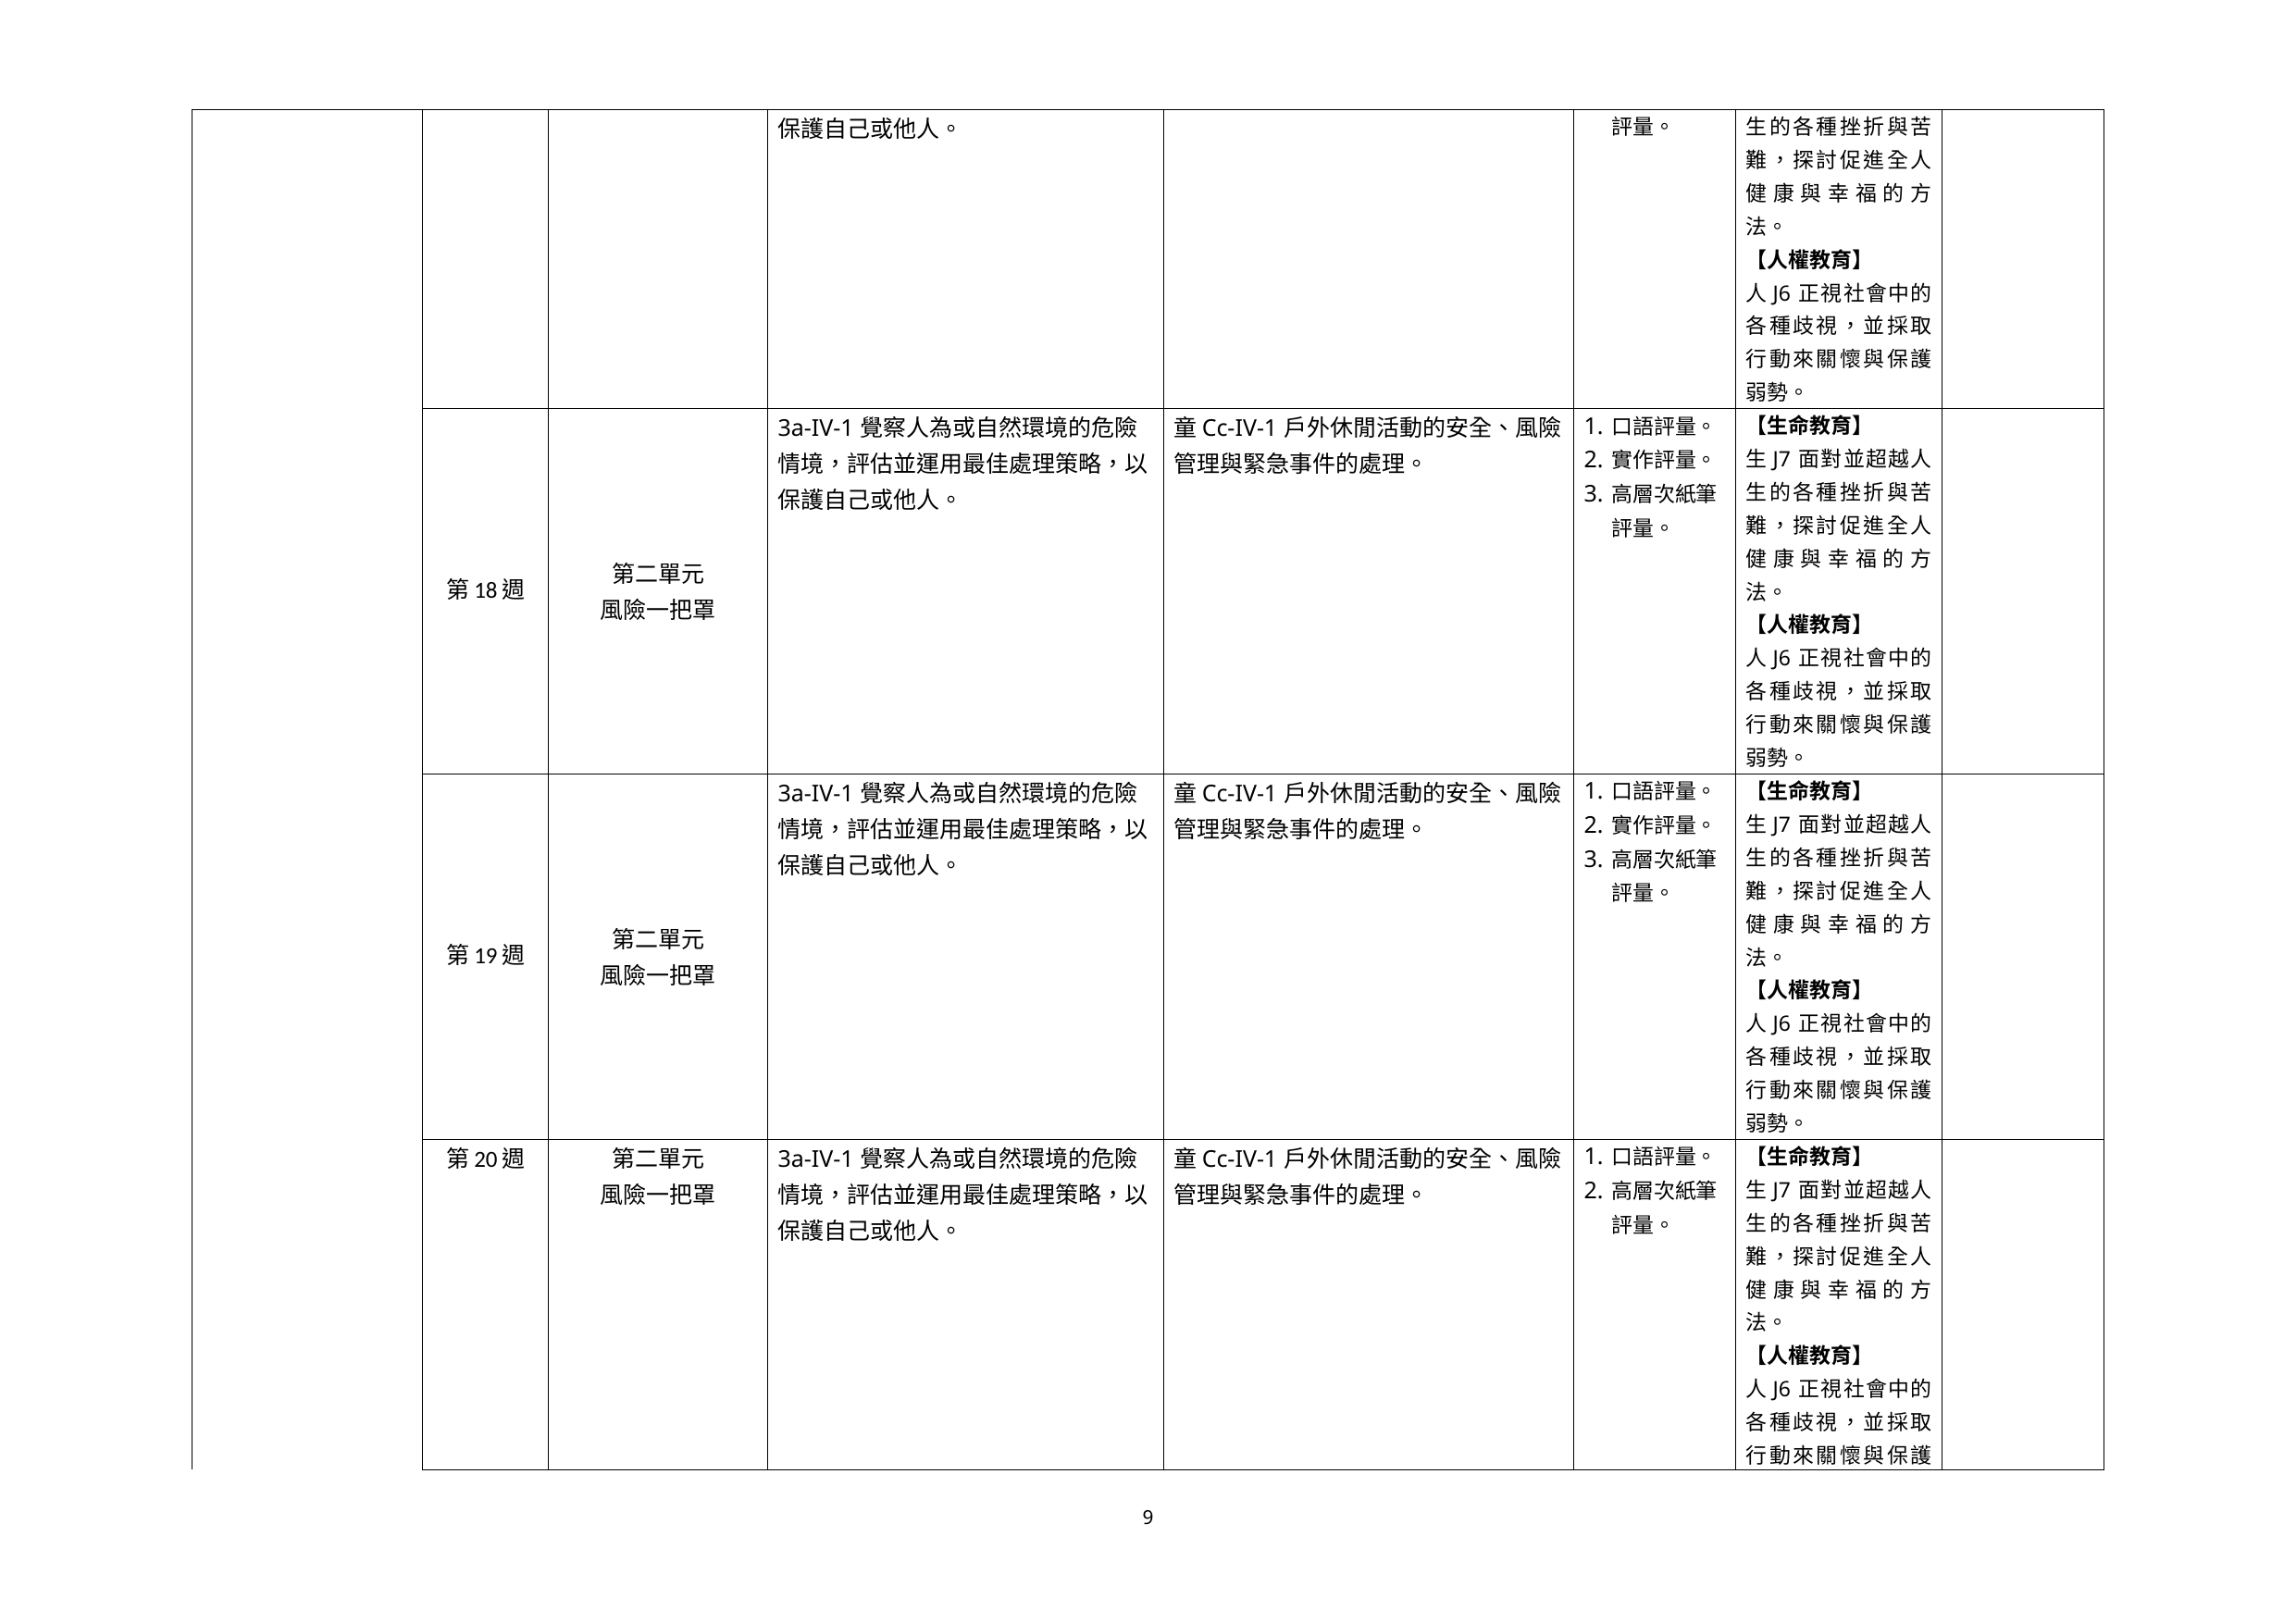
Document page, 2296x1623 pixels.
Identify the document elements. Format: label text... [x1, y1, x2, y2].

table_cell 3a-IV-1 覺察人為或自然環境的危險情境，評估並運用最佳處理策略，以保護自己或他人。 [768, 774, 1163, 1139]
table_cell 3a-IV-1 覺察人為或自然環境的危險情境，評估並運用最佳處理策略，以保護自己或他人。 [768, 1140, 1163, 1469]
table_cell 第18週 [423, 409, 548, 774]
table_cell 口語評量。 高層次紙筆評量。 [1574, 1140, 1735, 1469]
table_cell 口語評量。 高層次紙筆評量。 [1574, 110, 1735, 408]
table_cell [1164, 110, 1573, 408]
table_cell 第20週 [423, 1140, 548, 1469]
table_cell 【生命教育】 生J7 面對並超越人生的各種挫折與苦難，探討促進全人健康與幸福的方法。 【人權教育】 人J6 正視社會中的各種歧視，並採取行動來關懷與保護弱勢。 [1736, 409, 1942, 774]
table_cell 第二單元 風險一把罩 [549, 1140, 767, 1469]
table_cell 童Cc-IV-1 戶外休閒活動的安全、風險管理與緊急事件的處理。 [1164, 1140, 1573, 1469]
table_cell 口語評量。 實作評量。 高層次紙筆評量。 [1574, 409, 1735, 774]
table_cell 3a-IV-1 覺察人為或自然環境的危險情境，評估並運用最佳處理策略，以保護自己或他人。 [768, 409, 1163, 774]
table_cell 保護自己或他人。 [768, 110, 1163, 408]
table_cell [1942, 409, 2104, 774]
table_cell 第19週 [423, 774, 548, 1139]
table_cell [1942, 110, 2104, 408]
table_cell [1942, 774, 2104, 1139]
table_cell 童Cc-IV-1 戶外休閒活動的安全、風險管理與緊急事件的處理。 [1164, 409, 1573, 774]
table_cell 口語評量。 實作評量。 高層次紙筆評量。 [1574, 774, 1735, 1139]
table_cell [1942, 1140, 2104, 1469]
table_cell 童Cc-IV-1 戶外休閒活動的安全、風險管理與緊急事件的處理。 [1164, 774, 1573, 1139]
table_cell 第二單元 風險一把罩 [549, 774, 767, 1139]
table_cell 生的各種挫折與苦難，探討促進全人健康與幸福的方法。 【人權教育】 人J6 正視社會中的各種歧視，並採取行動來關懷與保護弱勢。 [1736, 110, 1942, 408]
table_cell 第二單元 風險一把罩 [549, 409, 767, 774]
table_cell 【生命教育】 生J7 面對並超越人生的各種挫折與苦難，探討促進全人健康與幸福的方法。 【人權教育】 人J6 正視社會中的各種歧視，並採取行動來關懷與保護弱勢。 [1736, 774, 1942, 1139]
table_cell 【生命教育】 生J7 面對並超越人生的各種挫折與苦難，探討促進全人健康與幸福的方法。 【人權教育】 人J6 正視社會中的各種歧視，並採取行動來關懷與保護 [1736, 1140, 1942, 1469]
table_cell [549, 110, 767, 408]
table_cell [423, 110, 548, 408]
